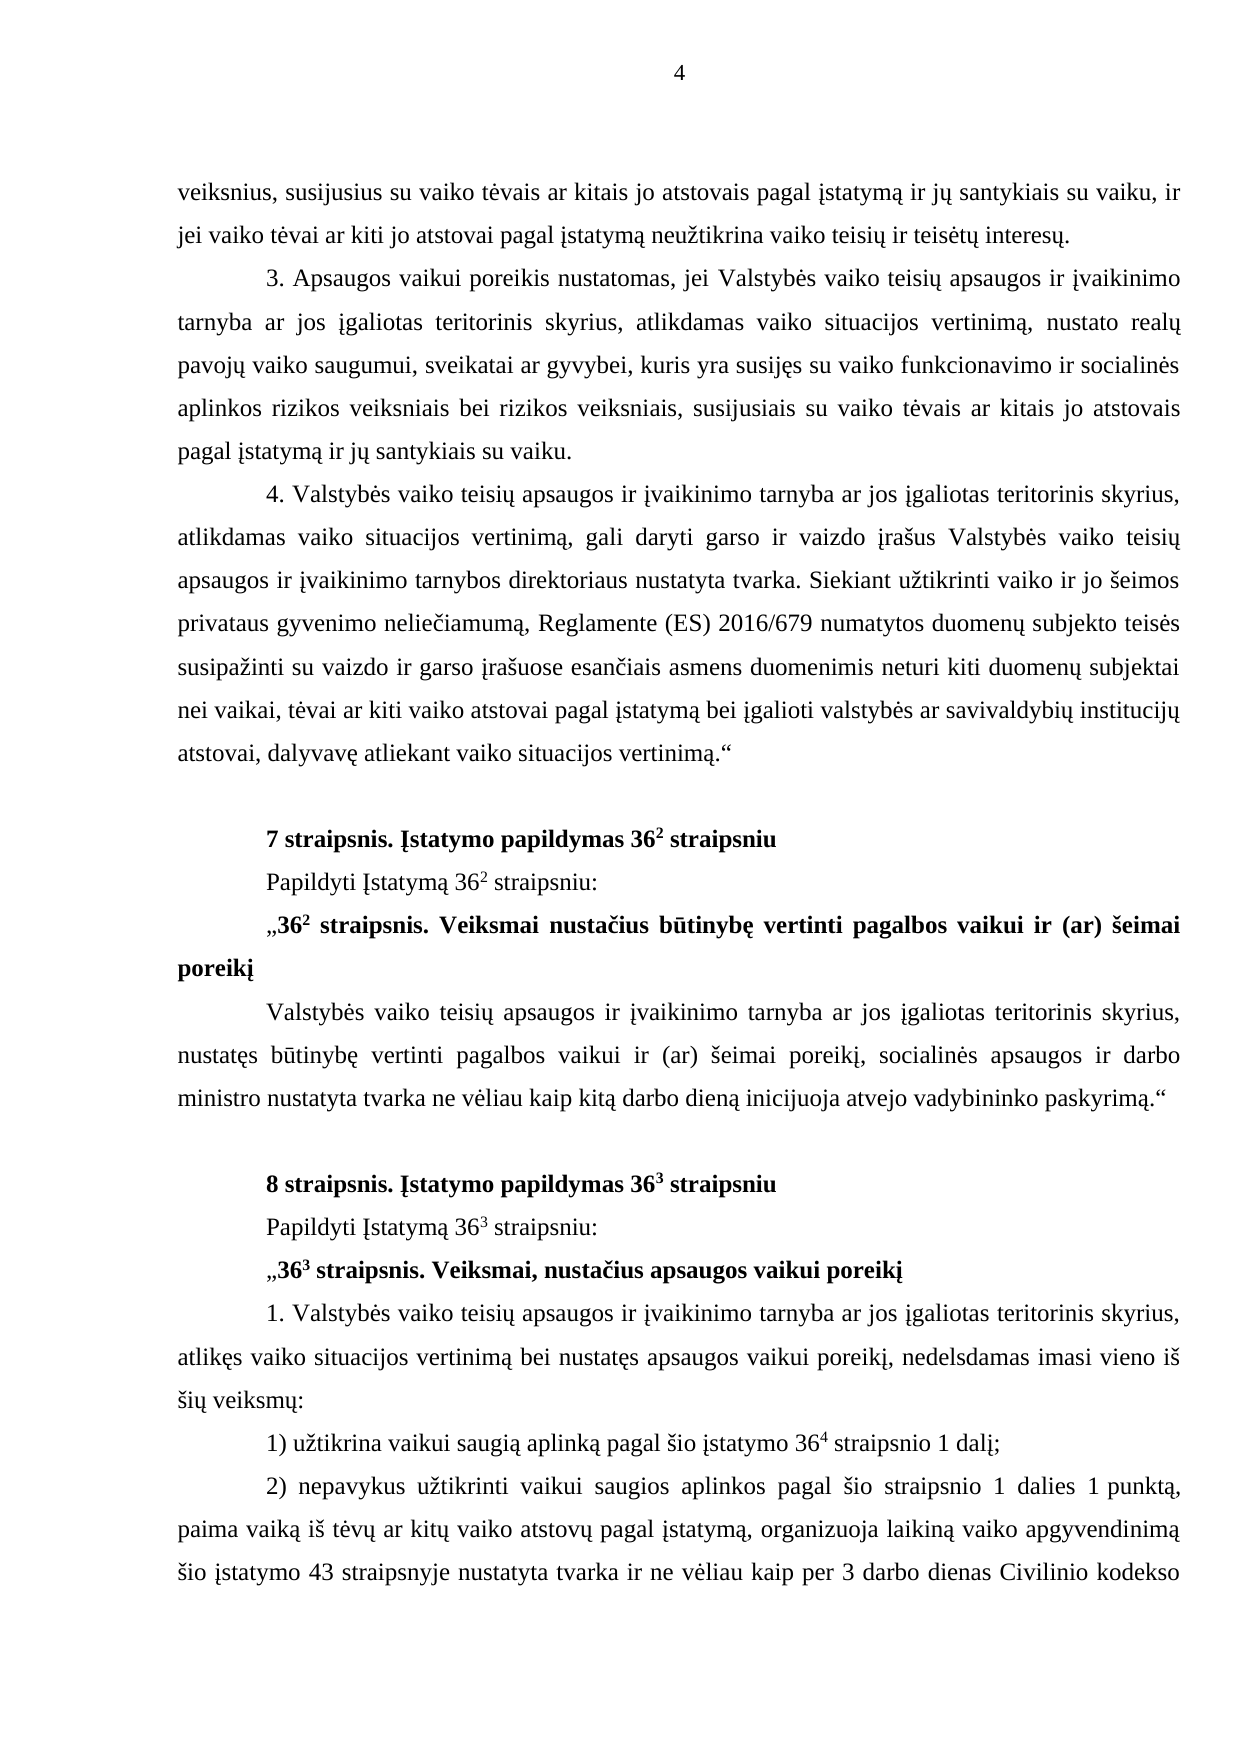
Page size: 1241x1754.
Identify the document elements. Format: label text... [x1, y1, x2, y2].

text Papildyti Įstatymą 363 straipsniu: [177, 1212, 1181, 1241]
text 8 straipsnis. Įstatymo papildymas 363 straipsniu [177, 1169, 1181, 1198]
text Valstybės vaiko teisių apsaugos ir įvaikinimo tarnyba ar jos įgaliotas teritorinis skyrius, nustatęs būtinybę vertinti pagalbos vaikui ir (ar) šeimai poreikį, socialinės apsaugos ir darbo ministro nustatyta tvarka ne vėliau kaip kitą darbo dieną inicijuoja atvejo vadybininko paskyrimą.“ [177, 997, 1181, 1112]
text 3. Apsaugos vaikui poreikis nustatomas, jei Valstybės vaiko teisių apsaugos ir įvaikinimo tarnyba ar jos įgaliotas teritorinis skyrius, atlikdamas vaiko situacijos vertinimą, nustato realų pavojų vaiko saugumui, sveikatai ar gyvybei, kuris yra susijęs su vaiko funkcionavimo ir socialinės aplinkos rizikos veiksniais bei rizikos veiksniais, susijusiais su vaiko tėvais ar kitais jo atstovais pagal įstatymą ir jų santykiais su vaiku. [177, 263, 1181, 465]
text 1. Valstybės vaiko teisių apsaugos ir įvaikinimo tarnyba ar jos įgaliotas teritorinis skyrius, atlikęs vaiko situacijos vertinimą bei nustatęs apsaugos vaikui poreikį, nedelsdamas imasi vieno iš šių veiksmų: [177, 1298, 1181, 1413]
text veiksnius, susijusius su vaiko tėvais ar kitais jo atstovais pagal įstatymą ir jų santykiais su vaiku, ir jei vaiko tėvai ar kiti jo atstovai pagal įstatymą neužtikrina vaiko teisių ir teisėtų interesų. [177, 177, 1181, 249]
text 1) užtikrina vaikui saugią aplinką pagal šio įstatymo 364 straipsnio 1 dalį; [177, 1428, 1181, 1457]
text 7 straipsnis. Įstatymo papildymas 362 straipsniu [177, 824, 1181, 853]
text „362 straipsnis. Veiksmai nustačius būtinybę vertinti pagalbos vaikui ir (ar) šeimai poreikį [177, 910, 1181, 982]
text 2) nepavykus užtikrinti vaikui saugios aplinkos pagal šio straipsnio 1 dalies 1 punktą, paima vaiką iš tėvų ar kitų vaiko atstovų pagal įstatymą, organizuoja laikiną vaiko apgyvendinimą šio įstatymo 43 straipsnyje nustatyta tvarka ir ne vėliau kaip per 3 darbo dienas Civilinio kodekso [177, 1471, 1181, 1586]
text 4. Valstybės vaiko teisių apsaugos ir įvaikinimo tarnyba ar jos įgaliotas teritorinis skyrius, atlikdamas vaiko situacijos vertinimą, gali daryti garso ir vaizdo įrašus Valstybės vaiko teisių apsaugos ir įvaikinimo tarnybos direktoriaus nustatyta tvarka. Siekiant užtikrinti vaiko ir jo šeimos privataus gyvenimo neliečiamumą, Reglamente (ES) 2016/679 numatytos duomenų subjekto teisės susipažinti su vaizdo ir garso įrašuose esančiais asmens duomenimis neturi kiti duomenų subjektai nei vaikai, tėvai ar kiti vaiko atstovai pagal įstatymą bei įgalioti valstybės ar savivaldybių institucijų atstovai, dalyvavę atliekant vaiko situacijos vertinimą.“ [177, 479, 1181, 767]
text „363 straipsnis. Veiksmai, nustačius apsaugos vaikui poreikį [177, 1255, 1181, 1284]
text Papildyti Įstatymą 362 straipsniu: [177, 867, 1181, 896]
